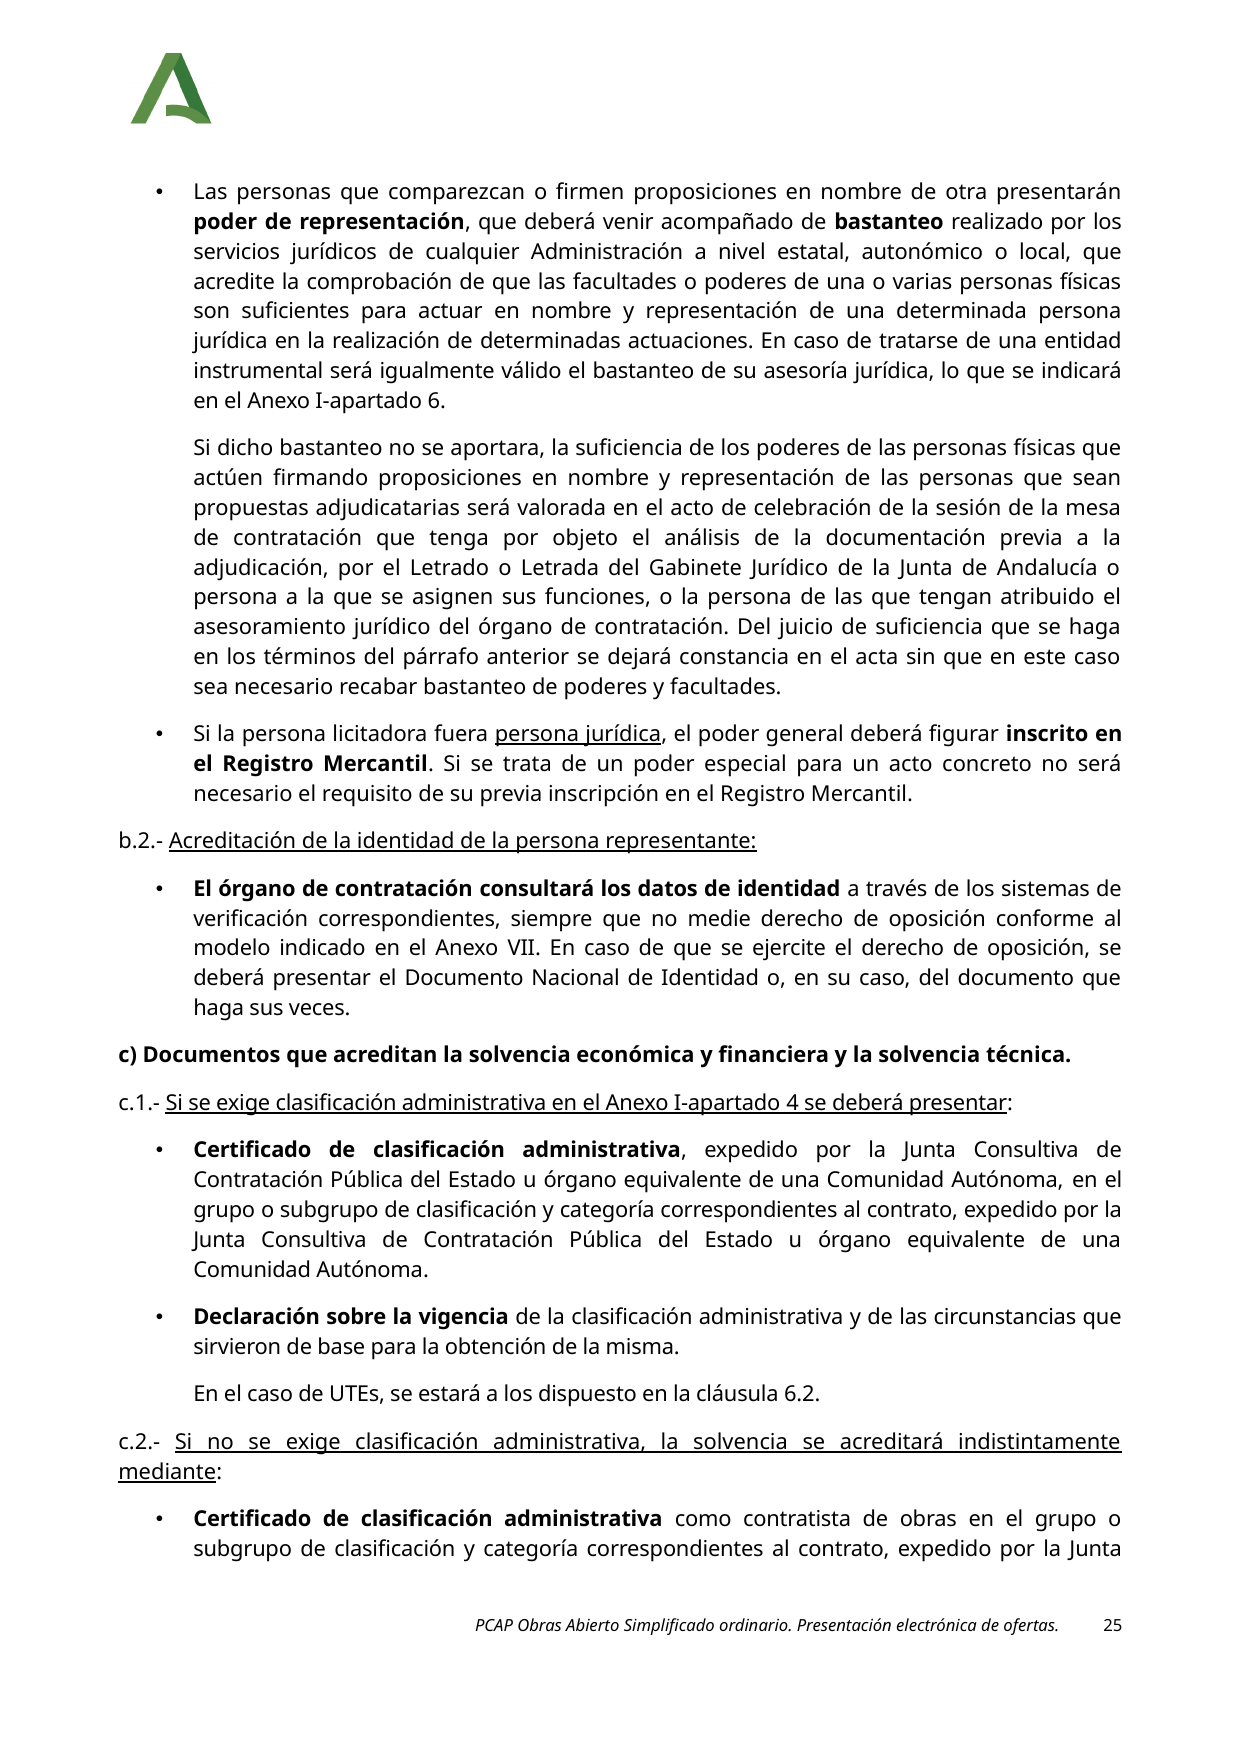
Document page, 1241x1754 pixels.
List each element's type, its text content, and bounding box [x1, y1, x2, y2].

list Declaración sobre la vigencia de la clasificación administrativa y de las circunstancias que sirvieron de base para la obtención de la misma. [156, 1301, 1122, 1361]
list Las personas que comparezcan o firmen proposiciones en nombre de otra presentarán poder de representación, que deberá venir acompañado de bastanteo realizado por los servicios jurídicos de cualquier Administración a nivel estatal, autonómico o local, que acredite la comprobación de que las facultades o poderes de una o varias personas físicas son suficientes para actuar en nombre y representación de una determinada persona jurídica en la realización de determinadas actuaciones. En caso de tratarse de una entidad instrumental será igualmente válido el bastanteo de su asesoría jurídica, lo que se indicará en el Anexo I-apartado 6. [156, 176, 1122, 415]
list Si la persona licitadora fuera persona jurídica, el poder general deberá figurar inscrito en el Registro Mercantil. Si se trata de un poder especial para un acto concreto no será necesario el requisito de su previa inscripción en el Registro Mercantil. [156, 718, 1122, 808]
text c.1.- Si se exige clasificación administrativa en el Anexo I-apartado 4 se deberá presentar: [118, 1087, 1122, 1117]
list Certificado de clasificación administrativa como contratista de obras en el grupo o subgrupo de clasificación y categoría correspondientes al contrato, expedido por la Junta [156, 1503, 1122, 1563]
list El órgano de contratación consultará los datos de identidad a través de los sistemas de verificación correspondientes, siempre que no medie derecho de oposición conforme al modelo indicado en el Anexo VII. En caso de que se ejercite el derecho de oposición, se deberá presentar el Documento Nacional de Identidad o, en su caso, del documento que haga sus veces. [156, 873, 1122, 1022]
list Si dicho bastanteo no se aportara, la suficiencia de los poderes de las personas físicas que actúen firmando proposiciones en nombre y representación de las personas que sean propuestas adjudicatarias será valorada en el acto de celebración de la sesión de la mesa de contratación que tenga por objeto el análisis de la documentación previa a la adjudicación, por el Letrado o Letrada del Gabinete Jurídico de la Junta de Andalucía o persona a la que se asignen sus funciones, o la persona de las que tengan atribuido el asesoramiento jurídico del órgano de contratación. Del juicio de suficiencia que se haga en los términos del párrafo anterior se dejará constancia en el acta sin que en este caso sea necesario recabar bastanteo de poderes y facultades. [156, 432, 1122, 701]
text b.2.- Acreditación de la identidad de la persona representante: [118, 825, 1122, 855]
list En el caso de UTEs, se estará a los dispuesto en la cláusula 6.2. [156, 1378, 1122, 1408]
picture [127, 48, 216, 128]
text c.2.- Si no se exige clasificación administrativa, la solvencia se acreditará indistintamente mediante: [118, 1426, 1122, 1486]
list Certificado de clasificación administrativa, expedido por la Junta Consultiva de Contratación Pública del Estado u órgano equivalente de una Comunidad Autónoma, en el grupo o subgrupo de clasificación y categoría correspondientes al contrato, expedido por la Junta Consultiva de Contratación Pública del Estado u órgano equivalente de una Comunidad Autónoma. [156, 1134, 1122, 1283]
text c) Documentos que acreditan la solvencia económica y financiera y la solvencia técnica. [118, 1039, 1122, 1069]
